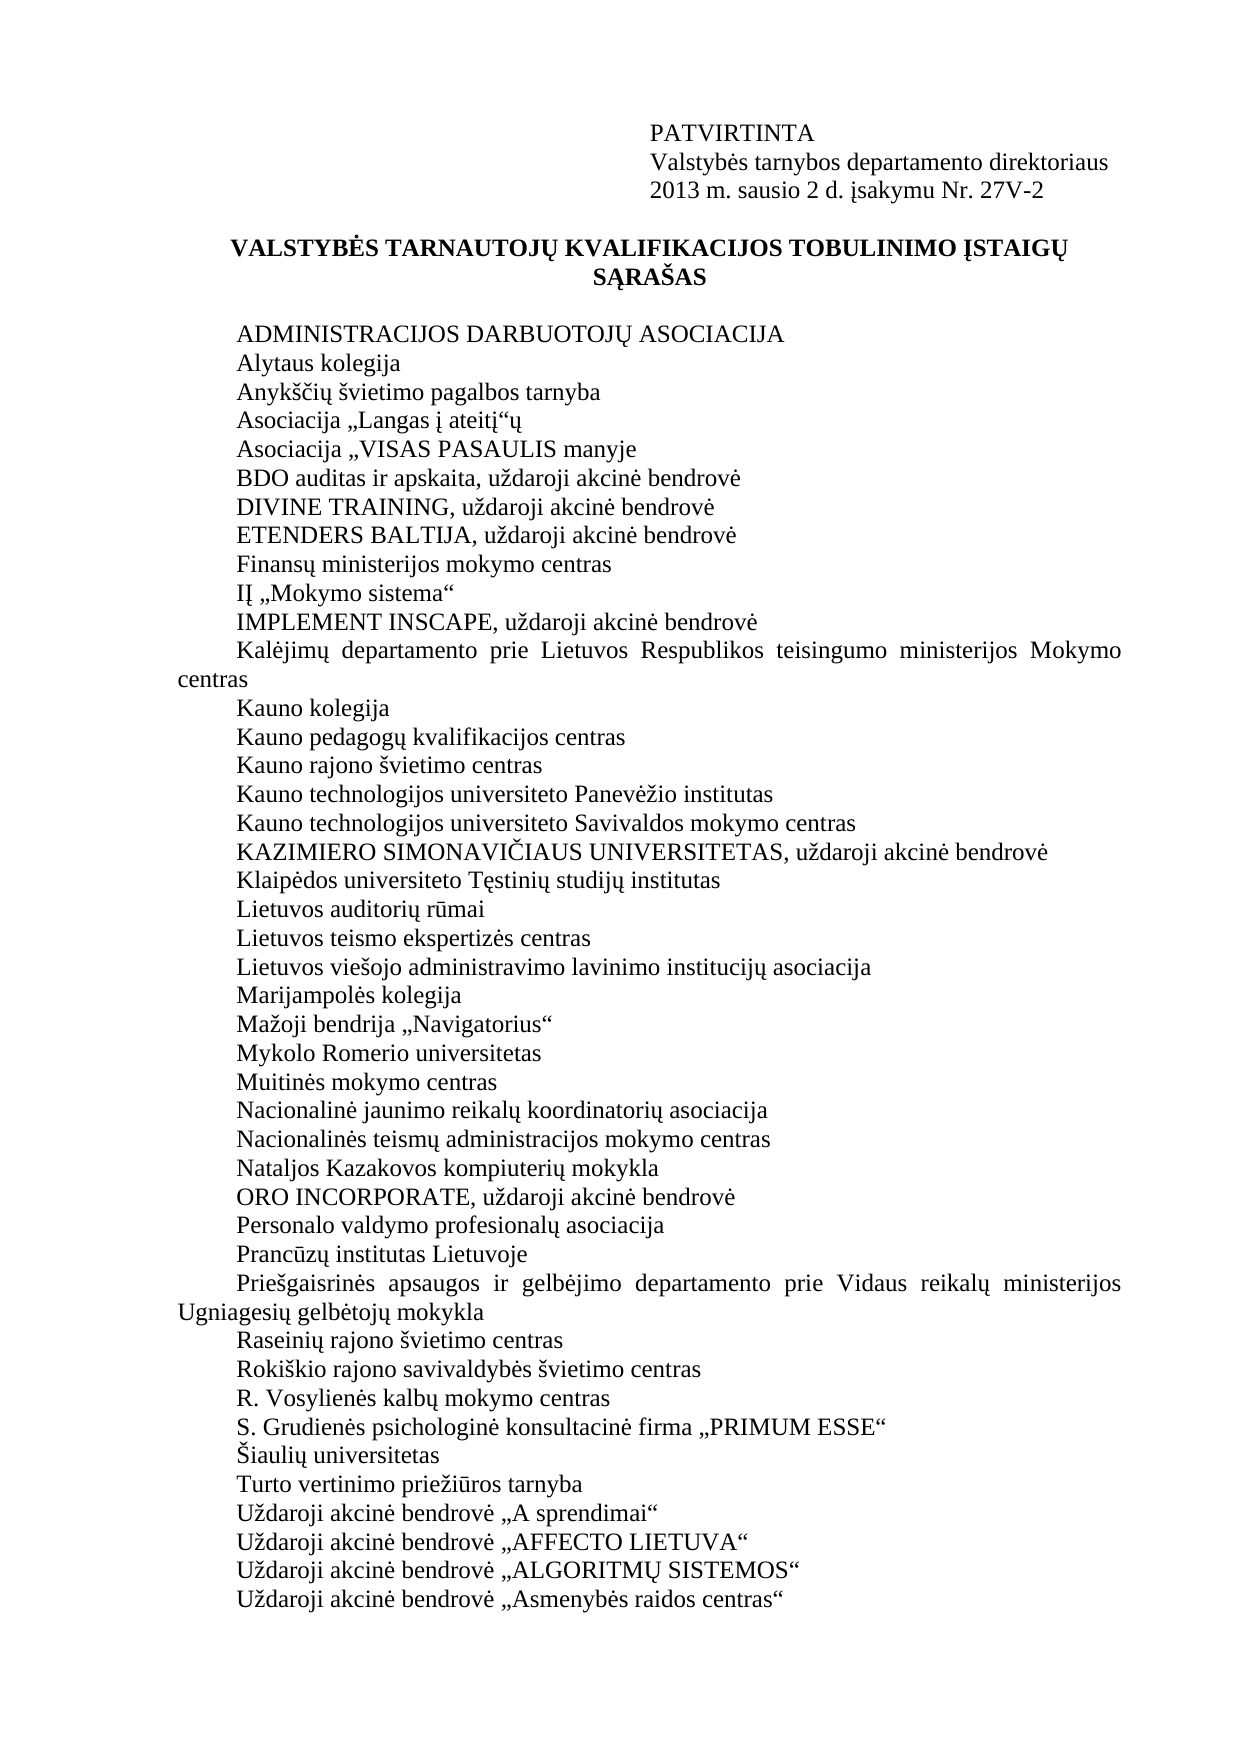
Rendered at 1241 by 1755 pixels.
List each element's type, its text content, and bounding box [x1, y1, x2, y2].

text Lietuvos auditorių rūmai [177, 894, 1122, 923]
text Klaipėdos universiteto Tęstinių studijų institutas [177, 866, 1122, 894]
text PATVIRTINTA [649, 118, 1122, 147]
text Uždaroji akcinė bendrovė „AFFECTO LIETUVA“ [177, 1527, 1122, 1556]
text Kauno technologijos universiteto Panevėžio institutas [177, 779, 1122, 808]
text Uždaroji akcinė bendrovė „A sprendimai“ [177, 1498, 1122, 1527]
text R. Vosylienės kalbų mokymo centras [177, 1383, 1122, 1412]
text Mažoji bendrija „Navigatorius“ [177, 1009, 1122, 1038]
text Lietuvos viešojo administravimo lavinimo institucijų asociacija [177, 952, 1122, 981]
text Kauno technologijos universiteto Savivaldos mokymo centras [177, 808, 1122, 837]
text Finansų ministerijos mokymo centras [177, 549, 1122, 578]
text Lietuvos teismo ekspertizės centras [177, 923, 1122, 952]
text Kauno rajono švietimo centras [177, 751, 1122, 779]
text Priešgaisrinės apsaugos ir gelbėjimo departamento prie Vidaus reikalų ministerijos Ugniagesių gelbėtojų mokykla [177, 1268, 1122, 1326]
text Valstybės tarnybos departamento direktoriaus 2013 m. sausio 2 d. įsakymu Nr. 27V-2 [649, 147, 1122, 204]
text Personalo valdymo profesionalų asociacija [177, 1211, 1122, 1239]
text Marijampolės kolegija [177, 981, 1122, 1009]
text Uždaroji akcinė bendrovė „Asmenybės raidos centras“ [177, 1584, 1122, 1613]
text Raseinių rajono švietimo centras [177, 1326, 1122, 1354]
text Muitinės mokymo centras [177, 1067, 1122, 1096]
text Kauno kolegija [177, 693, 1122, 722]
text Mykolo Romerio universitetas [177, 1038, 1122, 1067]
text IĮ „Mokymo sistema“ [177, 578, 1122, 607]
text DIVINE TRAINING, uždaroji akcinė bendrovė [177, 492, 1122, 521]
text Uždaroji akcinė bendrovė „ALGORITMŲ SISTEMOS“ [177, 1556, 1122, 1584]
text Asociacija „VISAS PASAULIS manyje [177, 434, 1122, 463]
text Anykščių švietimo pagalbos tarnyba [177, 377, 1122, 406]
text Rokiškio rajono savivaldybės švietimo centras [177, 1354, 1122, 1383]
text Nacionalinės teismų administracijos mokymo centras [177, 1124, 1122, 1153]
text Asociacija „Langas į ateitį“ų [177, 406, 1122, 434]
text KAZIMIERO SIMONAVIČIAUS UNIVERSITETAS, uždaroji akcinė bendrovė [177, 837, 1122, 866]
text ADMINISTRACIJOS DARBUOTOJŲ ASOCIACIJA [177, 319, 1122, 348]
text Nataljos Kazakovos kompiuterių mokykla [177, 1153, 1122, 1182]
text Nacionalinė jaunimo reikalų koordinatorių asociacija [177, 1096, 1122, 1124]
text Kalėjimų departamento prie Lietuvos Respublikos teisingumo ministerijos Mokymo centras [177, 636, 1122, 693]
text Prancūzų institutas Lietuvoje [177, 1239, 1122, 1268]
text IMPLEMENT INSCAPE, uždaroji akcinė bendrovė [177, 607, 1122, 636]
text S. Grudienės psichologinė konsultacinė firma „PRIMUM ESSE“ [177, 1412, 1122, 1441]
text Alytaus kolegija [177, 348, 1122, 377]
text BDO auditas ir apskaita, uždaroji akcinė bendrovė [177, 463, 1122, 492]
text ETENDERS BALTIJA, uždaroji akcinė bendrovė [177, 521, 1122, 549]
text Turto vertinimo priežiūros tarnyba [177, 1469, 1122, 1498]
text ORO INCORPORATE, uždaroji akcinė bendrovė [177, 1182, 1122, 1211]
text Kauno pedagogų kvalifikacijos centras [177, 722, 1122, 751]
text VALSTYBĖS TARNAUTOJŲ KVALIFIKACIJOS TOBULINIMO ĮSTAIGŲ SĄRAŠAS [177, 233, 1122, 291]
text Šiaulių universitetas [177, 1441, 1122, 1469]
